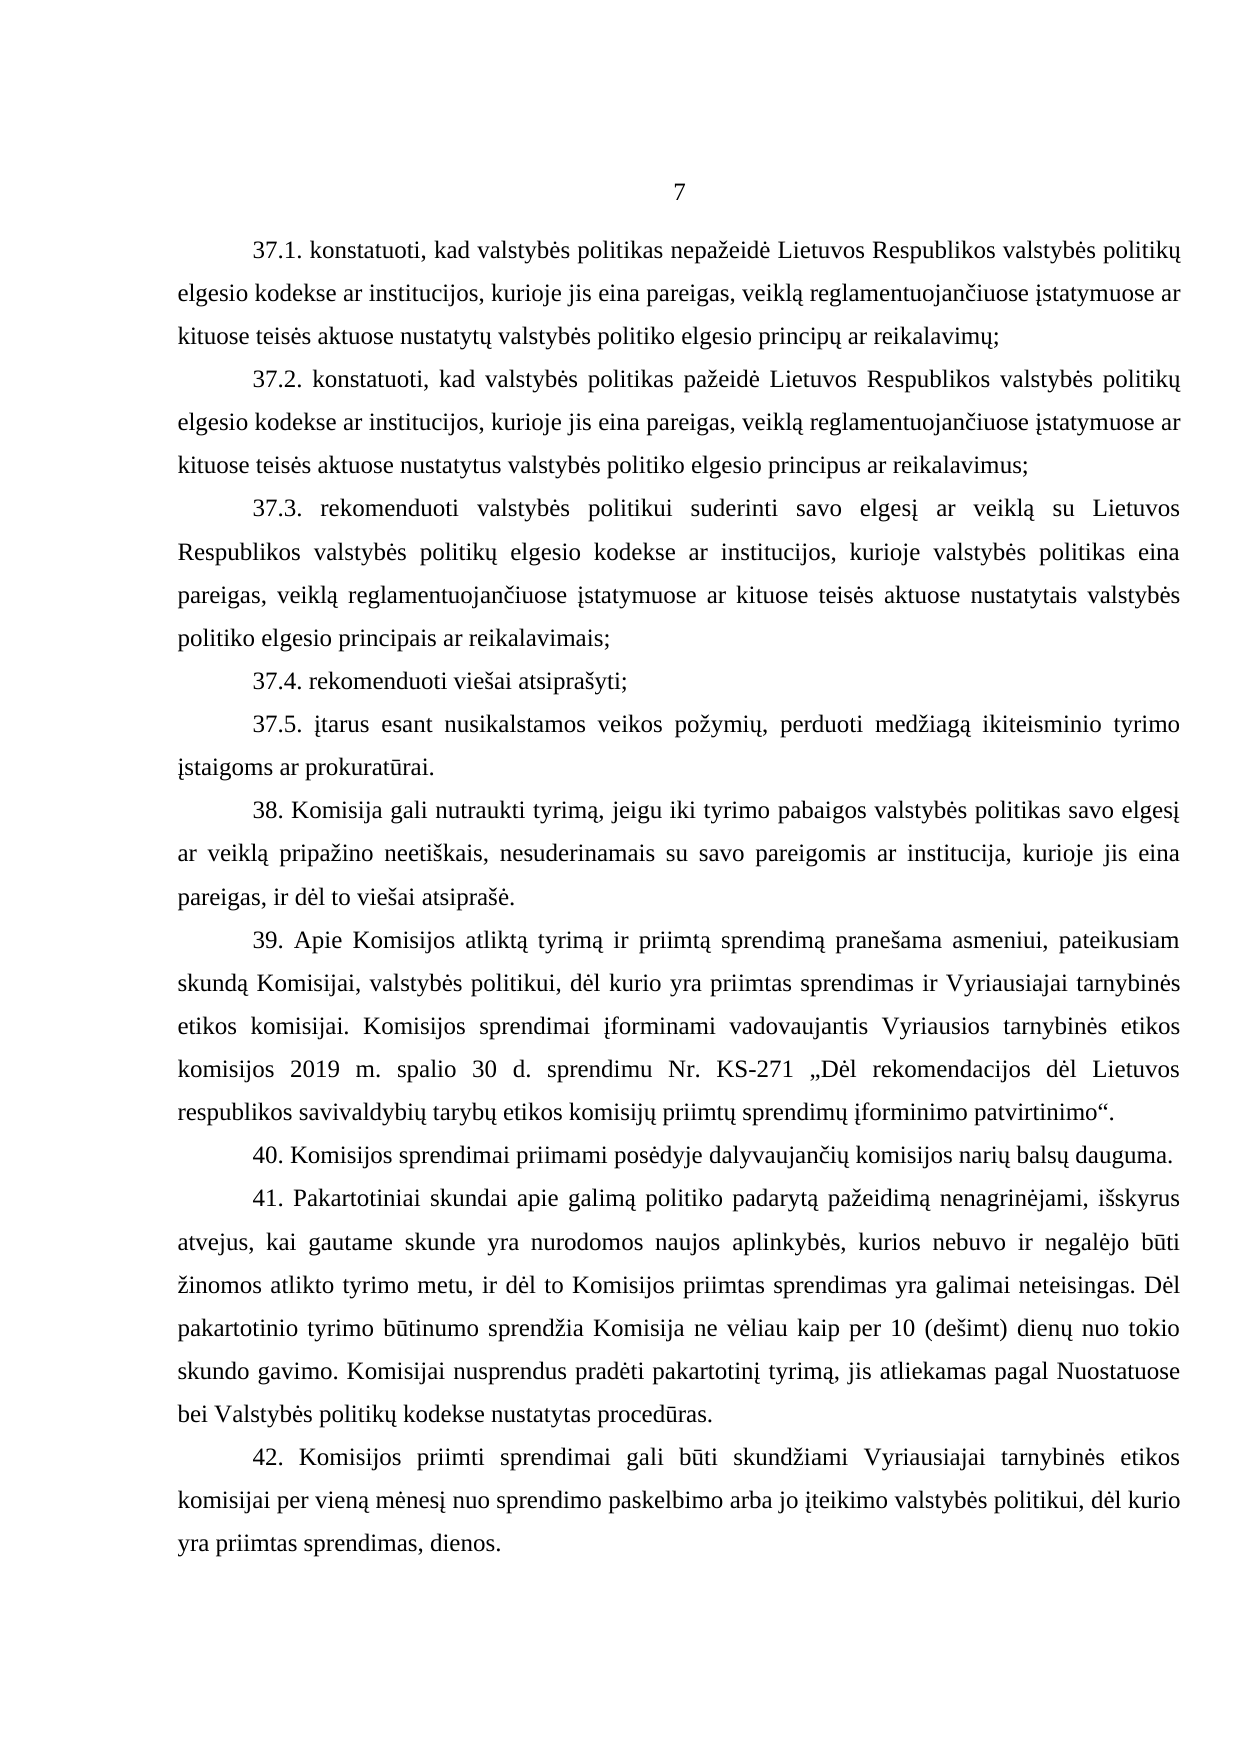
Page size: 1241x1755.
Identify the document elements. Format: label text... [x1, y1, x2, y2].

text 37.4. rekomenduoti viešai atsiprašyti; [177, 666, 1181, 695]
text 37.1. konstatuoti, kad valstybės politikas nepažeidė Lietuvos Respublikos valstybės politikų elgesio kodekse ar institucijos, kurioje jis eina pareigas, veiklą reglamentuojančiuose įstatymuose ar kituose teisės aktuose nustatytų valstybės politiko elgesio principų ar reikalavimų; [177, 235, 1181, 350]
text 38. Komisija gali nutraukti tyrimą, jeigu iki tyrimo pabaigos valstybės politikas savo elgesį ar veiklą pripažino neetiškais, nesuderinamais su savo pareigomis ar institucija, kurioje jis eina pareigas, ir dėl to viešai atsiprašė. [177, 795, 1181, 910]
text 42. Komisijos priimti sprendimai gali būti skundžiami Vyriausiajai tarnybinės etikos komisijai per vieną mėnesį nuo sprendimo paskelbimo arba jo įteikimo valstybės politikui, dėl kurio yra priimtas sprendimas, dienos. [177, 1442, 1181, 1557]
text 39. Apie Komisijos atliktą tyrimą ir priimtą sprendimą pranešama asmeniui, pateikusiam skundą Komisijai, valstybės politikui, dėl kurio yra priimtas sprendimas ir Vyriausiajai tarnybinės etikos komisijai. Komisijos sprendimai įforminami vadovaujantis Vyriausios tarnybinės etikos komisijos 2019 m. spalio 30 d. sprendimu Nr. KS-271 „Dėl rekomendacijos dėl Lietuvos respublikos savivaldybių tarybų etikos komisijų priimtų sprendimų įforminimo patvirtinimo“. [177, 925, 1181, 1126]
text 40. Komisijos sprendimai priimami posėdyje dalyvaujančių komisijos narių balsų dauguma. [177, 1140, 1181, 1169]
text 37.5. įtarus esant nusikalstamos veikos požymių, perduoti medžiagą ikiteisminio tyrimo įstaigoms ar prokuratūrai. [177, 709, 1181, 781]
text 37.2. konstatuoti, kad valstybės politikas pažeidė Lietuvos Respublikos valstybės politikų elgesio kodekse ar institucijos, kurioje jis eina pareigas, veiklą reglamentuojančiuose įstatymuose ar kituose teisės aktuose nustatytus valstybės politiko elgesio principus ar reikalavimus; [177, 364, 1181, 479]
text 37.3. rekomenduoti valstybės politikui suderinti savo elgesį ar veiklą su Lietuvos Respublikos valstybės politikų elgesio kodekse ar institucijos, kurioje valstybės politikas eina pareigas, veiklą reglamentuojančiuose įstatymuose ar kituose teisės aktuose nustatytais valstybės politiko elgesio principais ar reikalavimais; [177, 493, 1181, 652]
text 41. Pakartotiniai skundai apie galimą politiko padarytą pažeidimą nenagrinėjami, išskyrus atvejus, kai gautame skunde yra nurodomos naujos aplinkybės, kurios nebuvo ir negalėjo būti žinomos atlikto tyrimo metu, ir dėl to Komisijos priimtas sprendimas yra galimai neteisingas. Dėl pakartotinio tyrimo būtinumo sprendžia Komisija ne vėliau kaip per 10 (dešimt) dienų nuo tokio skundo gavimo. Komisijai nusprendus pradėti pakartotinį tyrimą, jis atliekamas pagal Nuostatuose bei Valstybės politikų kodekse nustatytas procedūras. [177, 1183, 1181, 1428]
